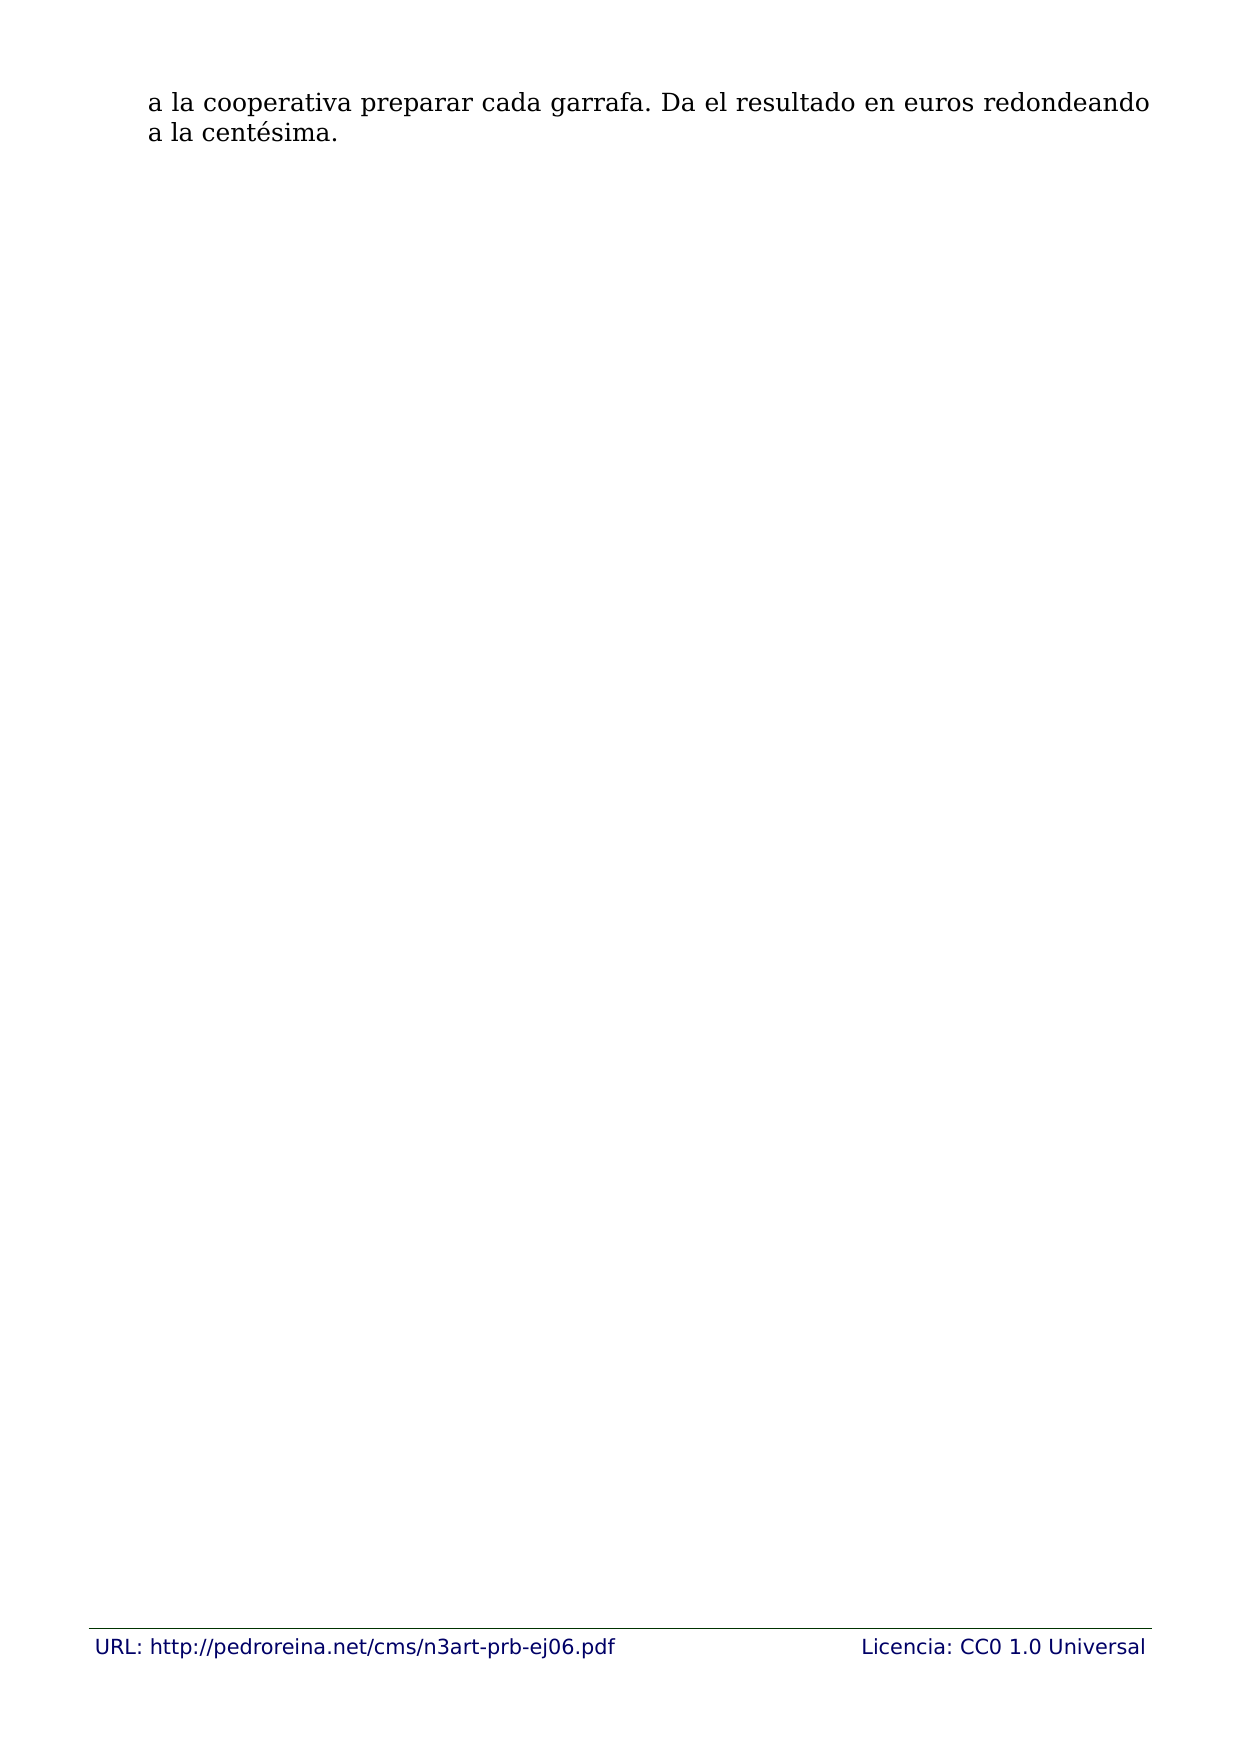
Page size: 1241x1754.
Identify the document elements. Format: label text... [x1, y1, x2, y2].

list a la cooperativa preparar cada garrafa. Da el resultado en euros redondeando a la centésima. [88, 88, 1152, 147]
